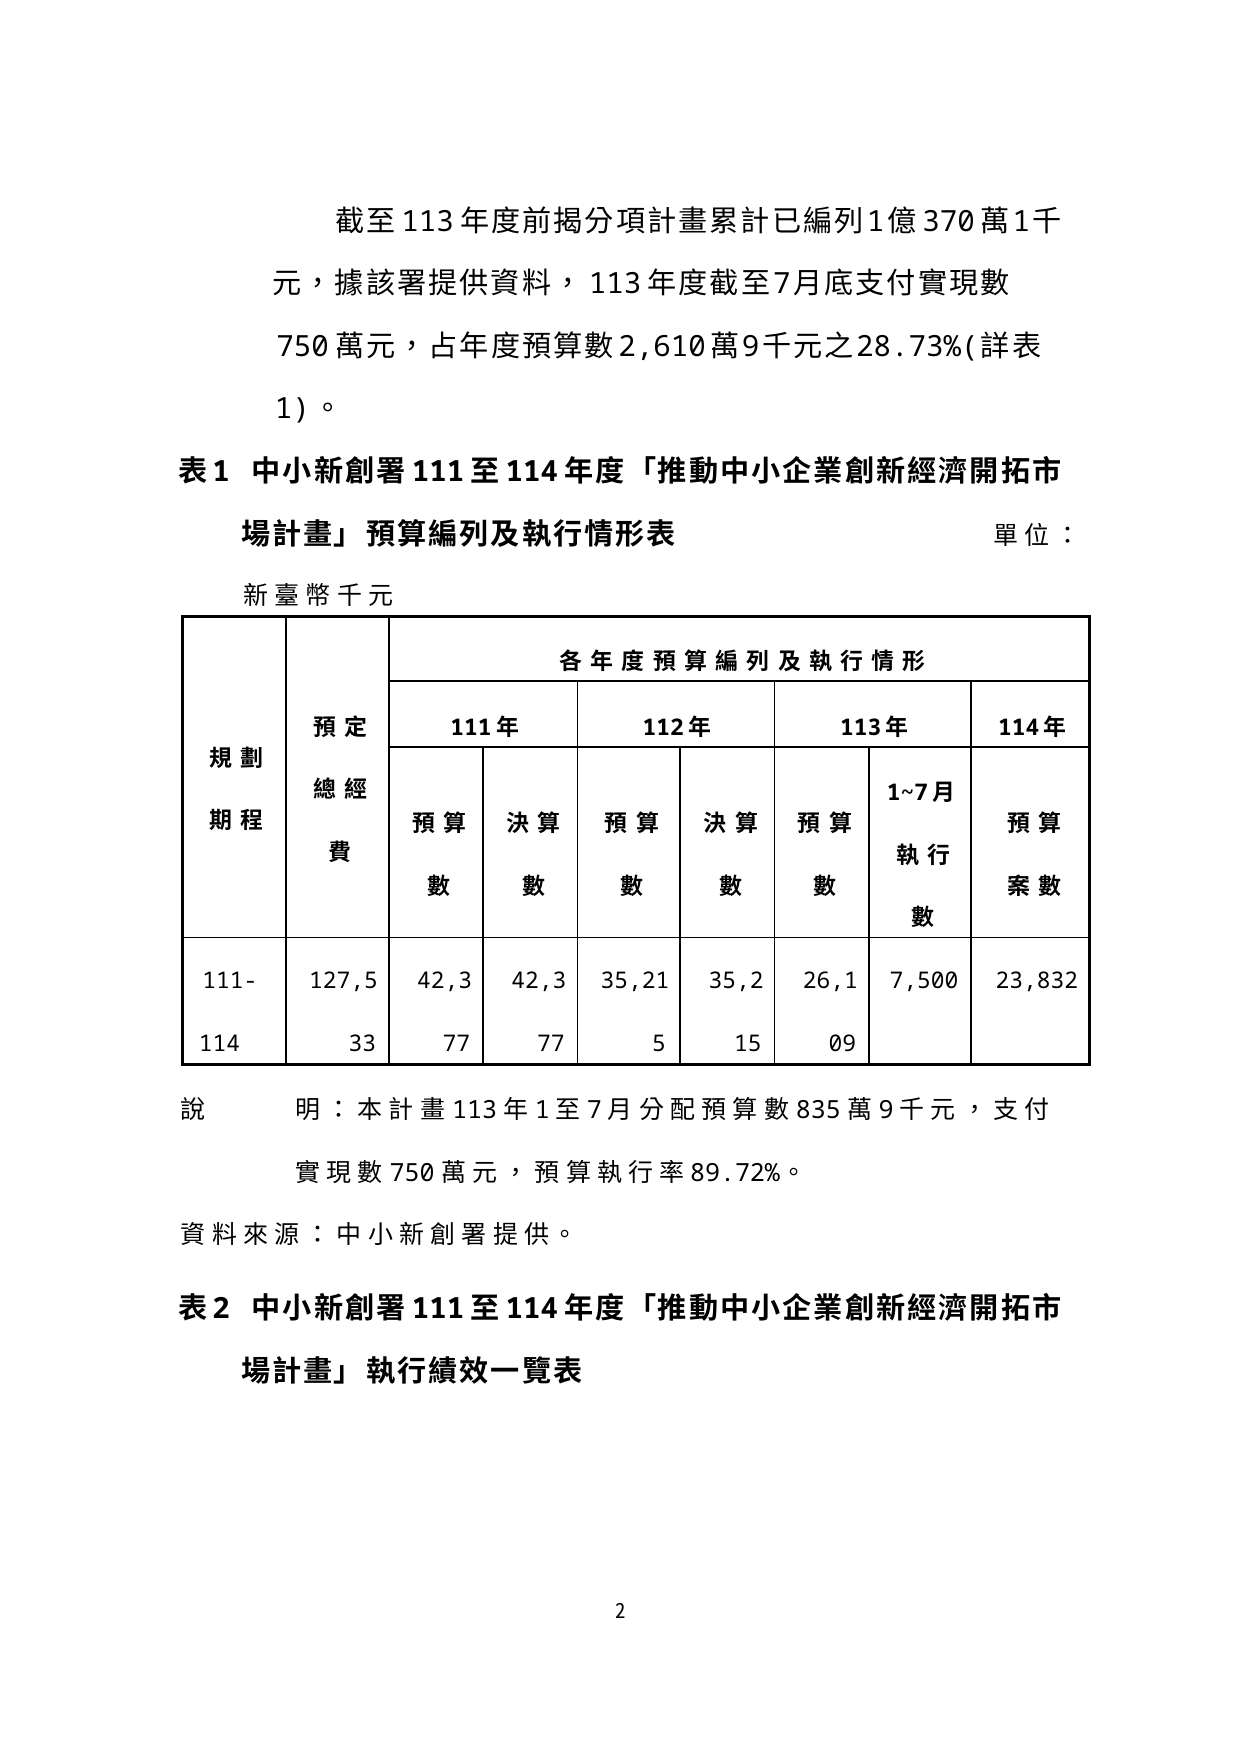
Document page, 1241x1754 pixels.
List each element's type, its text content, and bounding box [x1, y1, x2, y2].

table_cell 預算數 [390, 748, 482, 937]
table_cell 1~7月執行數 [870, 748, 970, 937]
table_cell 113年 [775, 682, 970, 746]
table_cell 114年 [972, 682, 1088, 746]
table_cell 預算數 [775, 748, 868, 937]
table_cell 決算數 [681, 748, 774, 937]
table_cell 127,533 [287, 938, 388, 1063]
table_header 各年度預算編列及執行情形 [390, 618, 1088, 680]
table_cell 111年 [390, 682, 577, 746]
text 說 明：本計畫113年1至7月分配預算數835萬9千元，支付實現數750萬元，預算執行率89.72%。 [177, 1066, 1078, 1191]
table_cell 7,500 [870, 938, 970, 1063]
table_cell 42,377 [390, 938, 482, 1063]
table_cell 預算數 [578, 748, 679, 937]
table_cell 26,109 [775, 938, 868, 1063]
table_cell 42,377 [484, 938, 577, 1063]
table_header 規劃 期程 [184, 618, 285, 937]
table_cell 決算數 [484, 748, 577, 937]
table_cell 112年 [578, 682, 774, 746]
text 資料來源：中小新創署提供。 [177, 1191, 1063, 1254]
table_cell 35,215 [578, 938, 679, 1063]
table_header 預定 總經費 [287, 618, 388, 937]
table_cell 預算案數 [972, 748, 1088, 937]
text 表2 中小新創署111至114年度「推動中小企業創新經濟開拓市場計畫」執行績效一覽表 [172, 1264, 1063, 1389]
table_cell 111-114 [184, 938, 285, 1063]
table_cell 35,215 [681, 938, 774, 1063]
text 表1 中小新創署111至114年度「推動中小企業創新經濟開拓市場計畫」預算編列及執行情形表 單位：新臺幣千元 [172, 427, 1063, 615]
table_cell 23,832 [972, 938, 1088, 1063]
text 截至113年度前揭分項計畫累計已編列1億370萬1千元，據該署提供資料，113年度截至7月底支付實現數750萬元，占年度預算數2,610萬9千元之28.73%(詳表1)。 [266, 177, 1063, 427]
